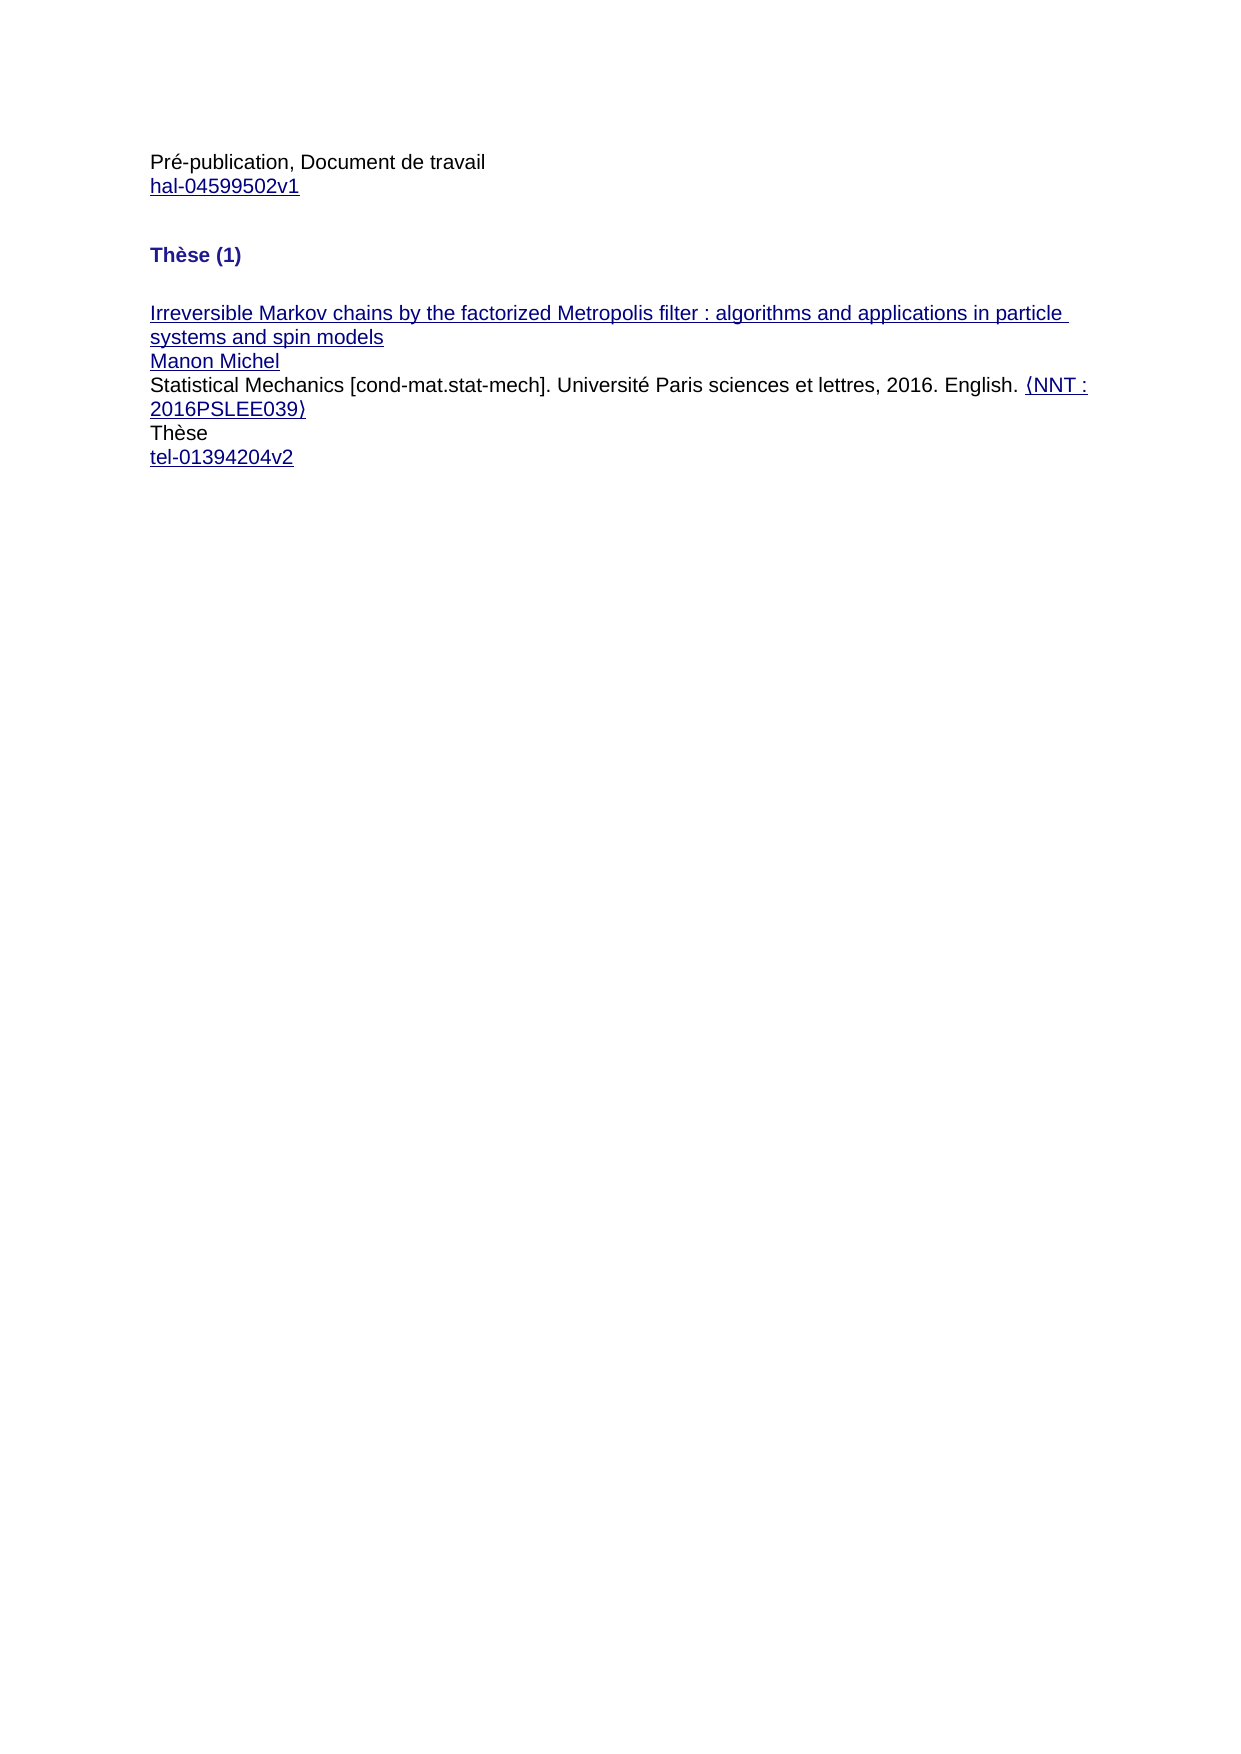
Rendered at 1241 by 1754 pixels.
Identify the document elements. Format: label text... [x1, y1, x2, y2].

subtitle Thèse (1) [150, 243, 1090, 267]
table_cell Central Limit Theorem for Bayesian Neural Network trained with Variational Inference Arnaud Descours,Tom Huix,Arnaud Guillin,Manon Michel,Éric Moulineset al. 2024 Pré-publication, Document de travail hal-04599502v1 [150, 150, 1090, 198]
table_header Irreversible Markov chains by the factorized Metropolis filter : algorithms and applications in particle systems and spin models Manon Michel Statistical Mechanics [cond-mat.stat-mech]. Université Paris sciences et lettres, 2016. English. ⟨NNT : 2016PSLEE039⟩ Thèse tel-01394204v2 [150, 301, 1090, 469]
